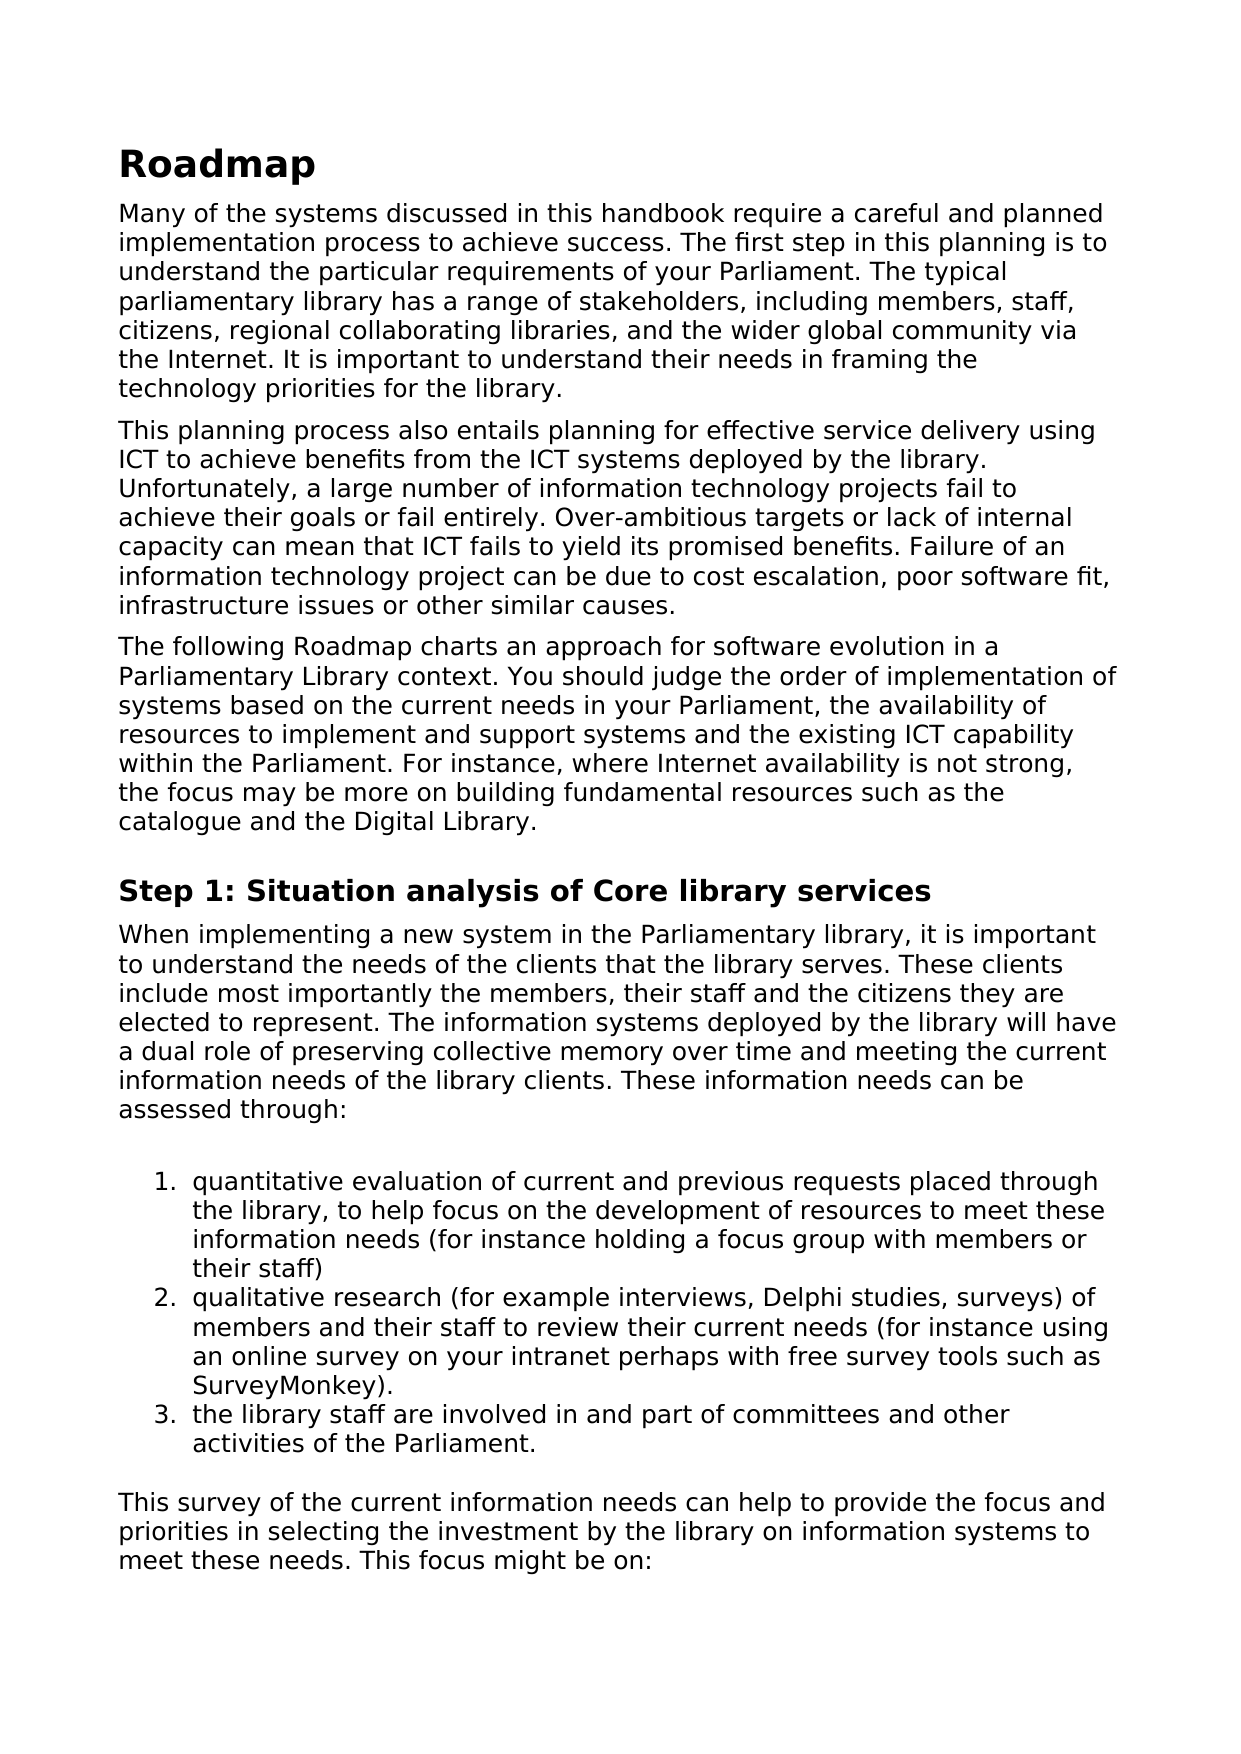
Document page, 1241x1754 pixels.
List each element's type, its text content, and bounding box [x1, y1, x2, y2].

subtitle Step 1: Situation analysis of Core library services [118, 874, 1122, 908]
text The following Roadmap charts an approach for software evolution in a Parliamentary Library context. You should judge the order of implementation of systems based on the current needs in your Parliament, the availability of resources to implement and support systems and the existing ICT capability within the Parliament. For instance, where Internet availability is not strong, the focus may be more on building fundamental resources such as the catalogue and the Digital Library. [118, 633, 1122, 837]
list quantitative evaluation of current and previous requests placed through the library, to help focus on the development of resources to meet these information needs (for instance holding a focus group with members or their staff) [177, 1167, 1122, 1283]
text This planning process also entails planning for effective service delivery using ICT to achieve benefits from the ICT systems deployed by the library. Unfortunately, a large number of information technology projects fail to achieve their goals or fail entirely. Over-ambitious targets or lack of internal capacity can mean that ICT fails to yield its promised benefits. Failure of an information technology project can be due to cost escalation, poor software fit, infrastructure issues or other similar causes. [118, 416, 1122, 620]
text When implementing a new system in the Parliamentary library, it is important to understand the needs of the clients that the library serves. These clients include most importantly the members, their staff and the citizens they are elected to represent. The information systems deployed by the library will have a dual role of preserving collective memory over time and meeting the current information needs of the library clients. These information needs can be assessed through: [118, 921, 1122, 1125]
list qualitative research (for example interviews, Delphi studies, surveys) of members and their staff to review their current needs (for instance using an online survey on your intranet perhaps with free survey tools such as SurveyMonkey). [177, 1283, 1122, 1400]
subtitle Roadmap [118, 143, 1122, 187]
text Many of the systems discussed in this handbook require a careful and planned implementation process to achieve success. The first step in this planning is to understand the particular requirements of your Parliament. The typical parliamentary library has a range of stakeholders, including members, staff, citizens, regional collaborating libraries, and the wider global community via the Internet. It is important to understand their needs in framing the technology priorities for the library. [118, 199, 1122, 403]
list the library staff are involved in and part of committees and other activities of the Parliament. [177, 1400, 1122, 1458]
text This survey of the current information needs can help to provide the focus and priorities in selecting the investment by the library on information systems to meet these needs. This focus might be on: [118, 1488, 1122, 1576]
